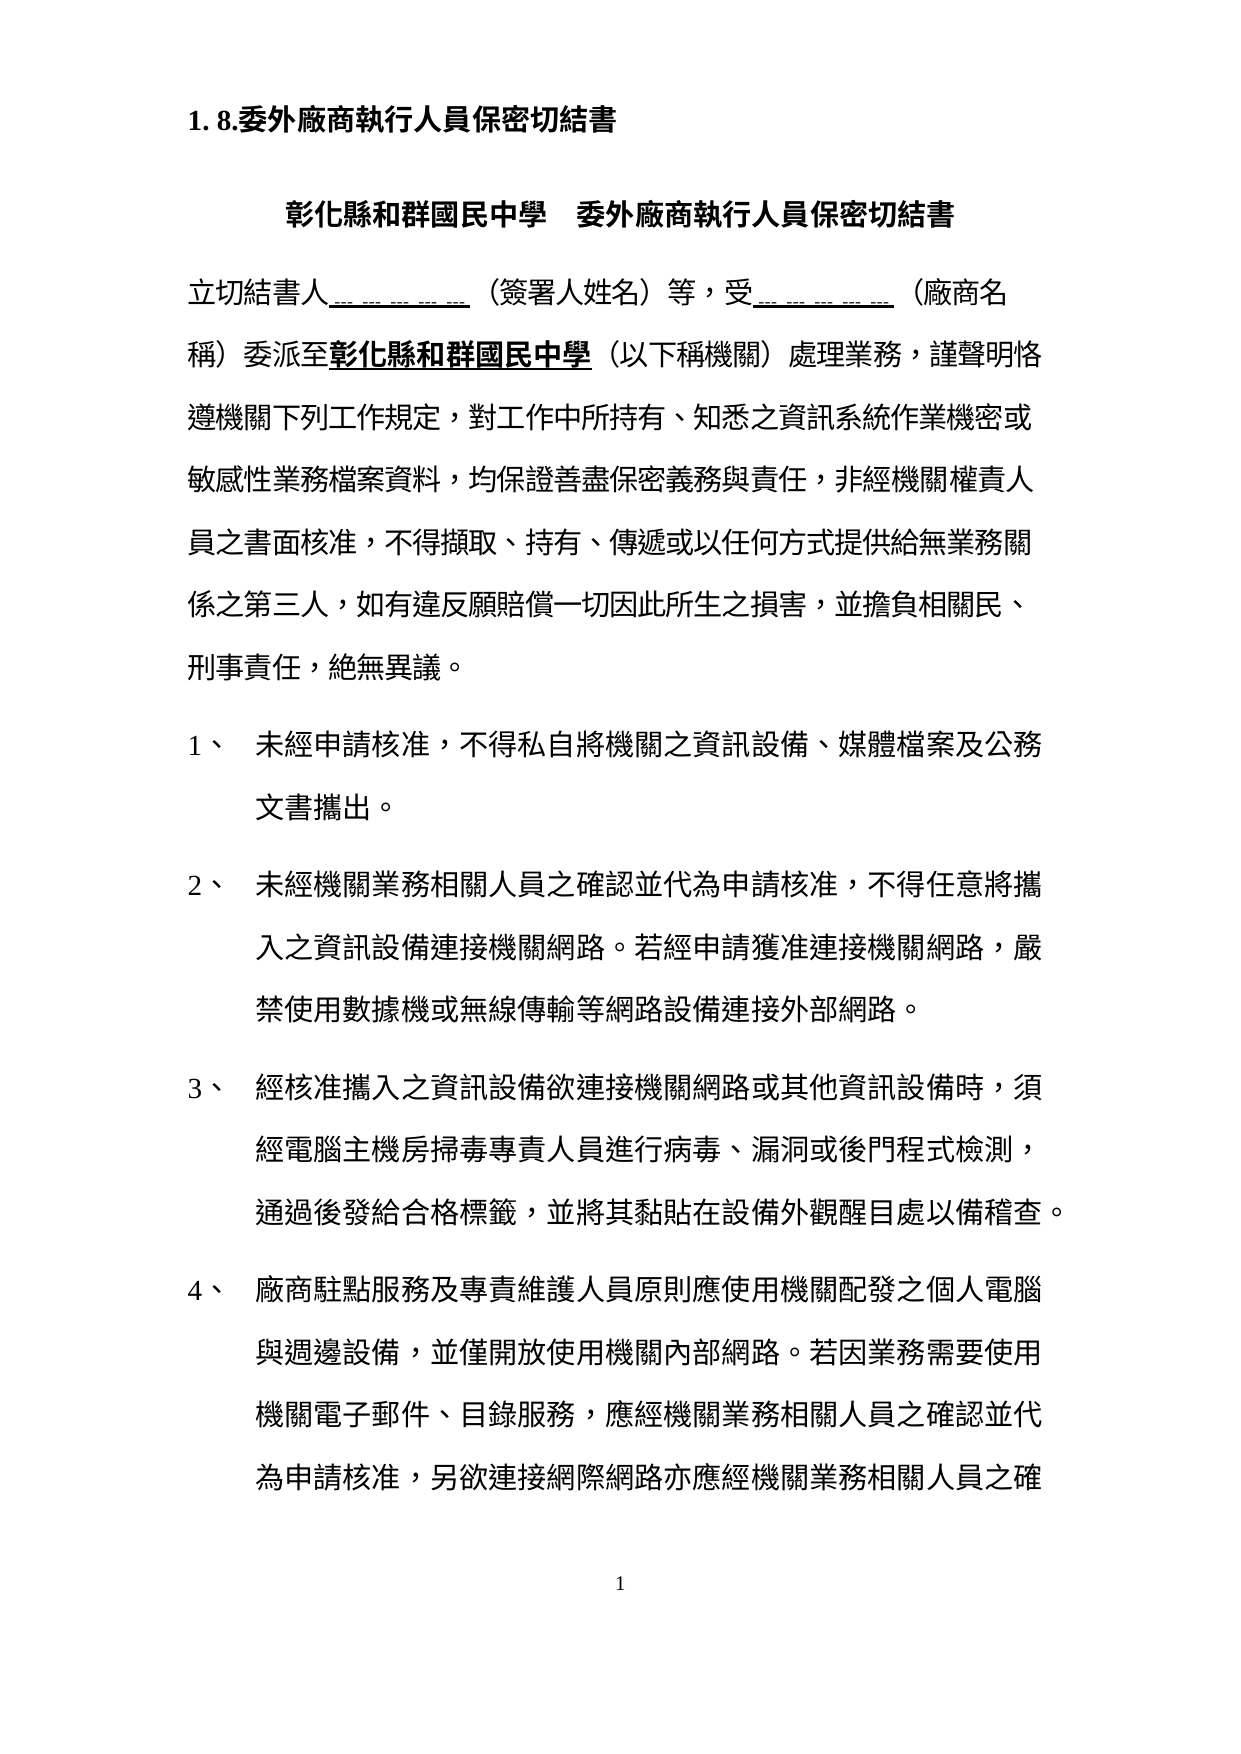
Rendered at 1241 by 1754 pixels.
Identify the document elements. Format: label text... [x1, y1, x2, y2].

list 經核准攜入之資訊設備欲連接機關網路或其他資訊設備時，須經電腦主機房掃毒專責人員進行病毒、漏洞或後門程式檢測，通過後發給合格標籤，並將其黏貼在設備外觀醒目處以備稽查。 [187, 1044, 1053, 1231]
list 未經機關業務相關人員之確認並代為申請核准，不得任意將攜入之資訊設備連接機關網路。若經申請獲准連接機關網路，嚴禁使用數據機或無線傳輸等網路設備連接外部網路。 [187, 841, 1053, 1029]
text 立切結書人﹍﹍﹍﹍﹍（簽署人姓名）等，受﹍﹍﹍﹍﹍（廠商名稱）委派至彰化縣和群國民中學（以下稱機關）處理業務，謹聲明恪遵機關下列工作規定，對工作中所持有、知悉之資訊系統作業機密或敏感性業務檔案資料，均保證善盡保密義務與責任，非經機關權責人員之書面核准，不得擷取、持有、傳遞或以任何方式提供給無業務關係之第三人，如有違反願賠償一切因此所生之損害，並擔負相關民、刑事責任，絶無異議。 [187, 249, 1053, 686]
list 廠商駐點服務及專責維護人員原則應使用機關配發之個人電腦與週邊設備，並僅開放使用機關內部網路。若因業務需要使用機關電子郵件、目錄服務，應經機關業務相關人員之確認並代為申請核准，另欲連接網際網路亦應經機關業務相關人員之確 [187, 1246, 1053, 1496]
text 彰化縣和群國民中學 委外廠商執行人員保密切結書 [187, 171, 1053, 234]
list 未經申請核准，不得私自將機關之資訊設備、媒體檔案及公務文書攜出。 [187, 701, 1053, 826]
